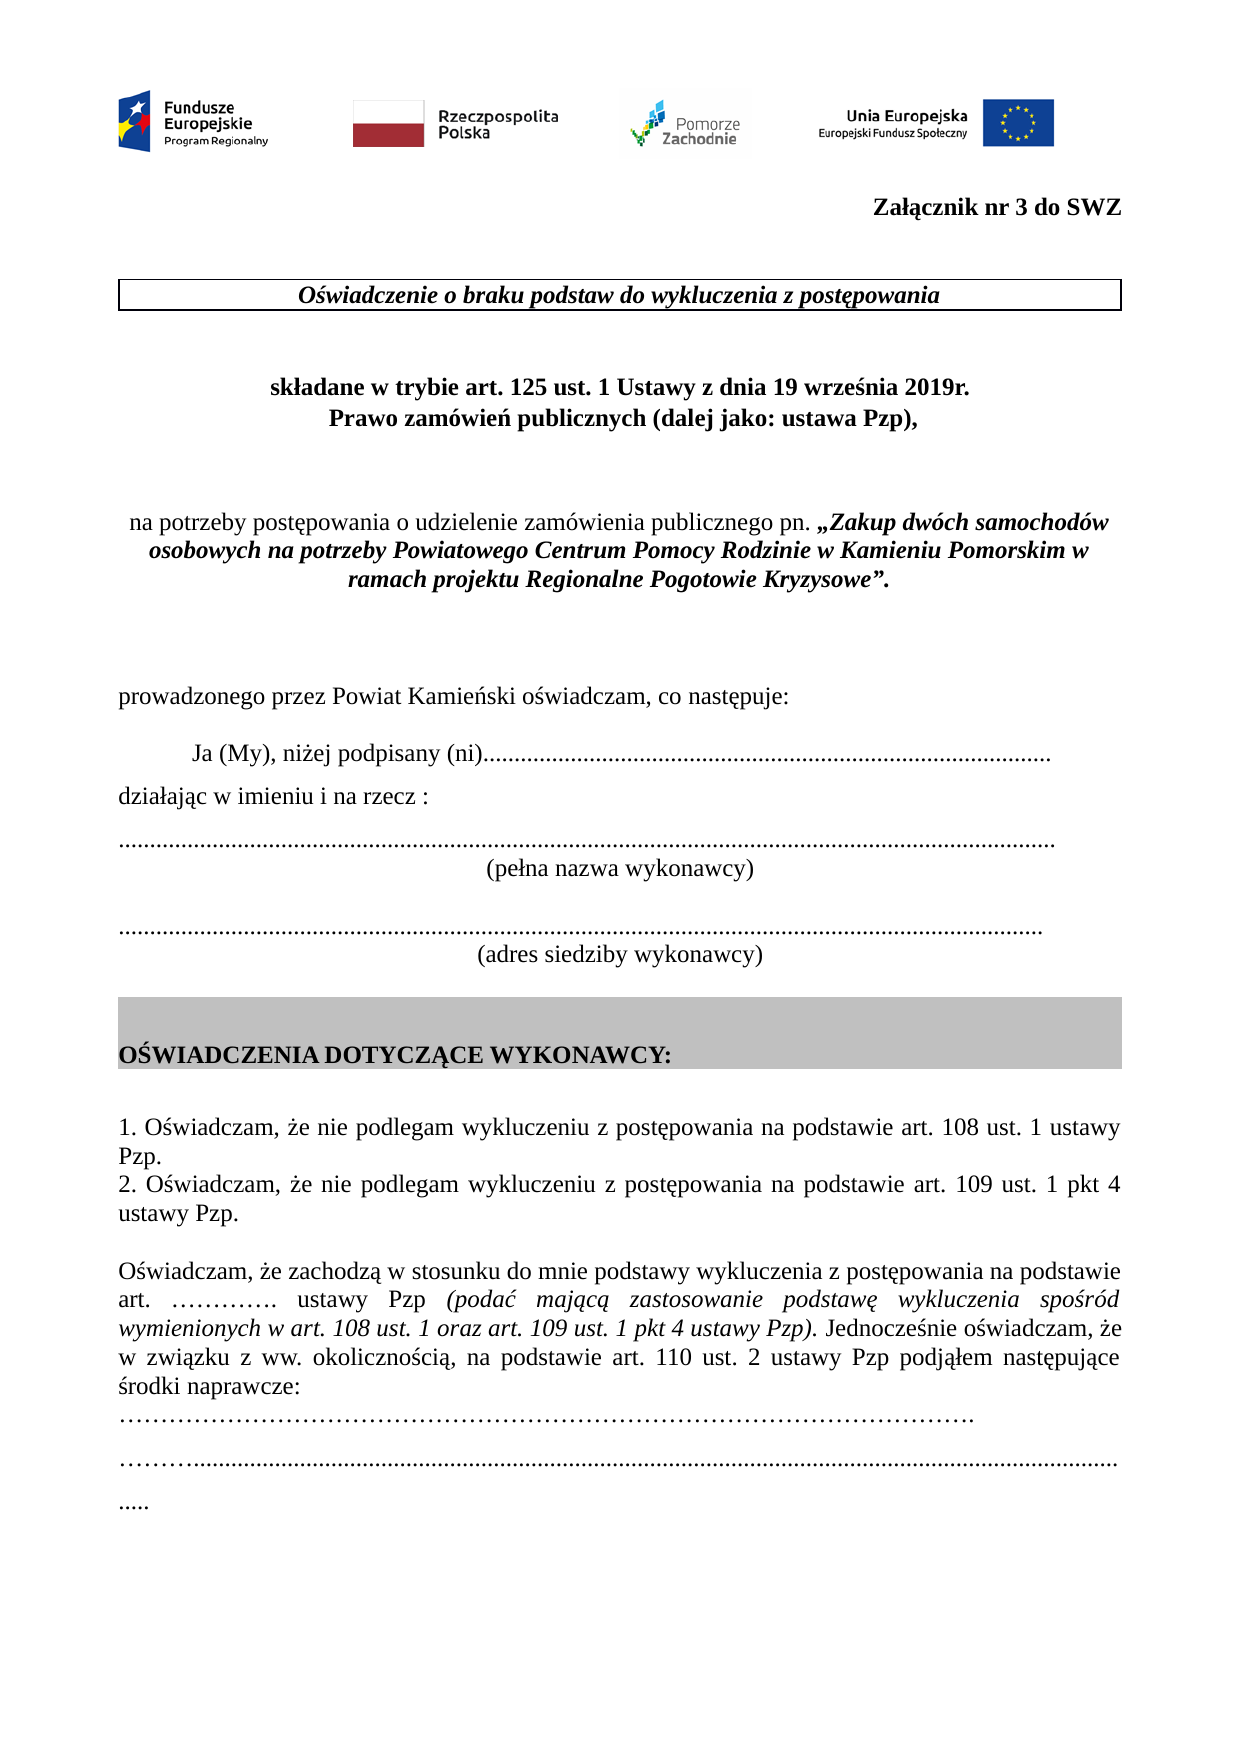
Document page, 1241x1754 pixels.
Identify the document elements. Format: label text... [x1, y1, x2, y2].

text 1. Oświadczam, że nie podlegam wykluczeniu z postępowania na podstawie art. 108 ust. 1 ustawy Pzp. [118, 1112, 1122, 1169]
text Ja (My), niżej podpisany (ni)........................................................................................... [118, 738, 1122, 767]
text składane w trybie art. 125 ust. 1 Ustawy z dnia 19 września 2019r. [118, 372, 1122, 401]
text działając w imieniu i na rzecz : [118, 781, 1122, 810]
text 2. Oświadczam, że nie podlegam wykluczeniu z postępowania na podstawie art. 109 ust. 1 pkt 4 ustawy Pzp. [118, 1169, 1122, 1227]
text ...................................................................................................................................................... [118, 824, 1122, 853]
text prowadzonego przez Powiat Kamieński oświadczam, co następuje: [118, 681, 1122, 709]
text Załącznik nr 3 do SWZ [118, 192, 1122, 221]
text na potrzeby postępowania o udzielenie zamówienia publicznego pn. „Zakup dwóch samochodów osobowych na potrzeby Powiatowego Centrum Pomocy Rodzinie w Kamieniu Pomorskim w ramach projektu Regionalne Pogotowie Kryzysowe”. [118, 507, 1122, 593]
text Oświadczam, że zachodzą w stosunku do mnie podstawy wykluczenia z postępowania na podstawie art. …………. ustawy Pzp (podać mającą zastosowanie podstawę wykluczenia spośród wymienionych w art. 108 ust. 1 oraz art. 109 ust. 1 pkt 4 ustawy Pzp). Jednocześnie oświadczam, że w związku z ww. okolicznością, na podstawie art. 110 ust. 2 ustawy Pzp podjąłem następujące środki naprawcze: [118, 1256, 1122, 1399]
text Oświadczenie o braku podstaw do wykluczenia z postępowania [120, 280, 1120, 309]
text .................................................................................................................................................... [118, 911, 1122, 939]
text (adres siedziby wykonawcy) [118, 939, 1122, 968]
text Prawo zamówień publicznych (dalej jako: ustawa Pzp), [118, 403, 1122, 432]
text ………………………………………………………………………………………….………......................................................................................................................................................... [118, 1399, 1122, 1514]
text (pełna nazwa wykonawcy) [118, 853, 1122, 882]
text OŚWIADCZENIA DOTYCZĄCE WYKONAWCY: [118, 1040, 1122, 1069]
